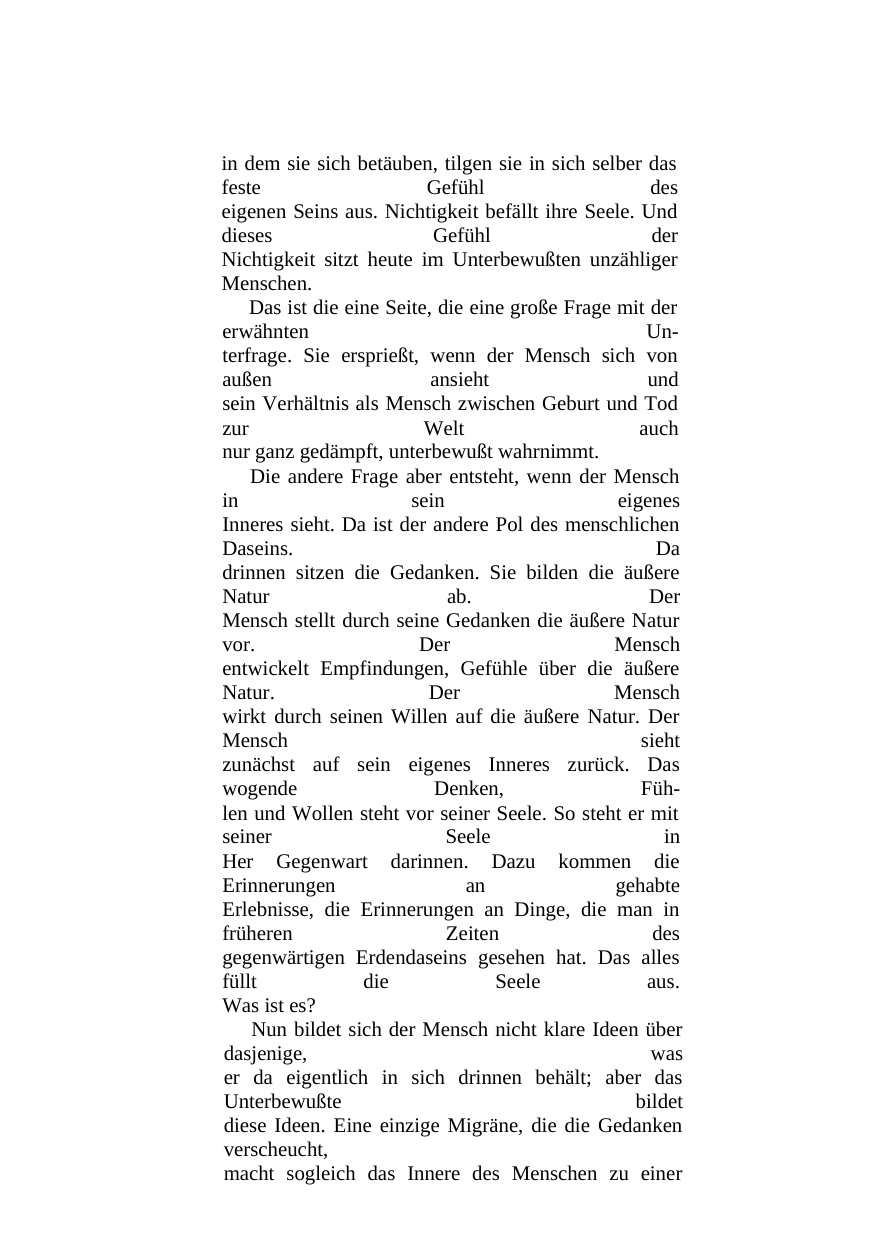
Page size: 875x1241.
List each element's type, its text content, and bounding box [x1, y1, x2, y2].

text Nun bildet sich der Mensch nicht klare Ideen über dasjenige, was er da eigentlich in sich drinnen behält; aber das Unterbewußte bildet diese Ideen. Eine einzige Migräne, die die Gedanken verscheucht, macht sogleich das Innere des Menschen zu einer [223, 1017, 683, 1185]
text Das ist die eine Seite, die eine große Frage mit der erwähnten Un- terfrage. Sie ersprießt, wenn der Mensch sich von außen ansieht und sein Verhältnis als Mensch zwischen Geburt und Tod zur Welt auch nur ganz gedämpft, unterbewußt wahrnimmt. [222, 295, 678, 463]
text in dem sie sich betäuben, tilgen sie in sich selber das feste Gefühl des eigenen Seins aus. Nichtigkeit befällt ihre Seele. Und dieses Gefühl der Nichtigkeit sitzt heute im Unterbewußten unzähliger Menschen. [221, 151, 678, 295]
text Die andere Frage aber entsteht, wenn der Mensch in sein eigenes Inneres sieht. Da ist der andere Pol des menschlichen Daseins. Da drinnen sitzen die Gedanken. Sie bilden die äußere Natur ab. Der Mensch stellt durch seine Gedanken die äußere Natur vor. Der Mensch entwickelt Empfindungen, Gefühle über die äußere Natur. Der Mensch wirkt durch seinen Willen auf die äußere Natur. Der Mensch sieht zunächst auf sein eigenes Inneres zurück. Das wogende Denken, Füh- len und Wollen steht vor seiner Seele. So steht er mit seiner Seele in Her Gegenwart darinnen. Dazu kommen die Erinnerungen an gehabte Erlebnisse, die Erinnerungen an Dinge, die man in früheren Zeiten des gegenwärtigen Erdendaseins gesehen hat. Das alles füllt die Seele aus. Was ist es? [222, 463, 680, 1017]
